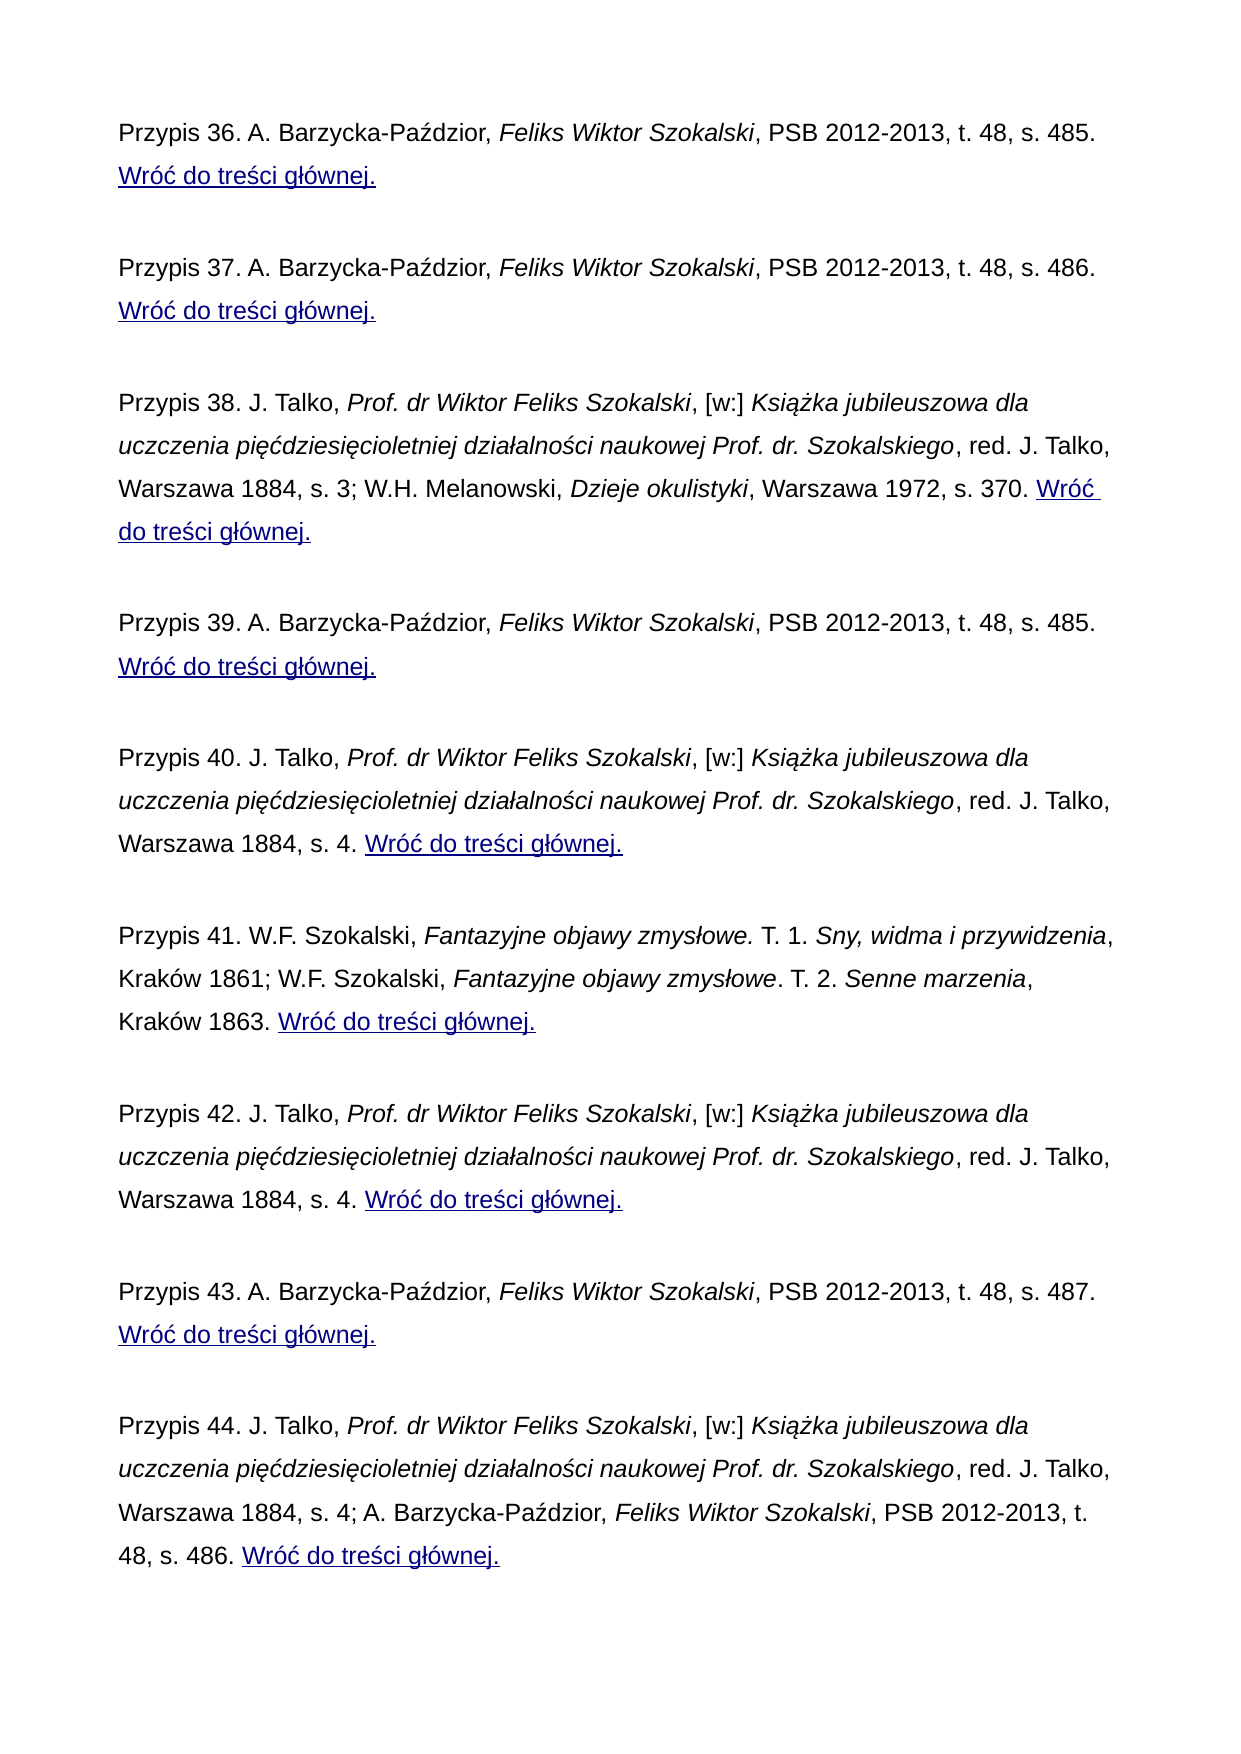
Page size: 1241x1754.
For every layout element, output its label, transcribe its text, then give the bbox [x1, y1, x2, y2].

text Przypis 44. J. Talko, Prof. dr Wiktor Feliks Szokalski, [w:] Książka jubileuszowa dla uczczenia pięćdziesięcioletniej działalności naukowej Prof. dr. Szokalskiego, red. J. Talko, Warszawa 1884, s. 4; A. Barzycka-Paździor, Feliks Wiktor Szokalski, PSB 2012-2013, t. 48, s. 486. Wróć do treści głównej. [118, 1411, 1122, 1569]
text Przypis 43. A. Barzycka-Paździor, Feliks Wiktor Szokalski, PSB 2012-2013, t. 48, s. 487. Wróć do treści głównej. [118, 1277, 1122, 1348]
text Przypis 41. W.F. Szokalski, Fantazyjne objawy zmysłowe. T. 1. Sny, widma i przywidzenia, Kraków 1861; W.F. Szokalski, Fantazyjne objawy zmysłowe. T. 2. Senne marzenia, Kraków 1863. Wróć do treści głównej. [118, 921, 1122, 1036]
text Przypis 42. J. Talko, Prof. dr Wiktor Feliks Szokalski, [w:] Książka jubileuszowa dla uczczenia pięćdziesięcioletniej działalności naukowej Prof. dr. Szokalskiego, red. J. Talko, Warszawa 1884, s. 4. Wróć do treści głównej. [118, 1099, 1122, 1214]
text Przypis 38. J. Talko, Prof. dr Wiktor Feliks Szokalski, [w:] Książka jubileuszowa dla uczczenia pięćdziesięcioletniej działalności naukowej Prof. dr. Szokalskiego, red. J. Talko, Warszawa 1884, s. 3; W.H. Melanowski, Dzieje okulistyki, Warszawa 1972, s. 370. Wróć do treści głównej. [118, 387, 1122, 546]
text Przypis 39. A. Barzycka-Paździor, Feliks Wiktor Szokalski, PSB 2012-2013, t. 48, s. 485. Wróć do treści głównej. [118, 608, 1122, 680]
text Przypis 40. J. Talko, Prof. dr Wiktor Feliks Szokalski, [w:] Książka jubileuszowa dla uczczenia pięćdziesięcioletniej działalności naukowej Prof. dr. Szokalskiego, red. J. Talko, Warszawa 1884, s. 4. Wróć do treści głównej. [118, 743, 1122, 858]
text Przypis 37. A. Barzycka-Paździor, Feliks Wiktor Szokalski, PSB 2012-2013, t. 48, s. 486. Wróć do treści głównej. [118, 253, 1122, 325]
text Przypis 36. A. Barzycka-Paździor, Feliks Wiktor Szokalski, PSB 2012-2013, t. 48, s. 485. Wróć do treści głównej. [118, 118, 1122, 190]
